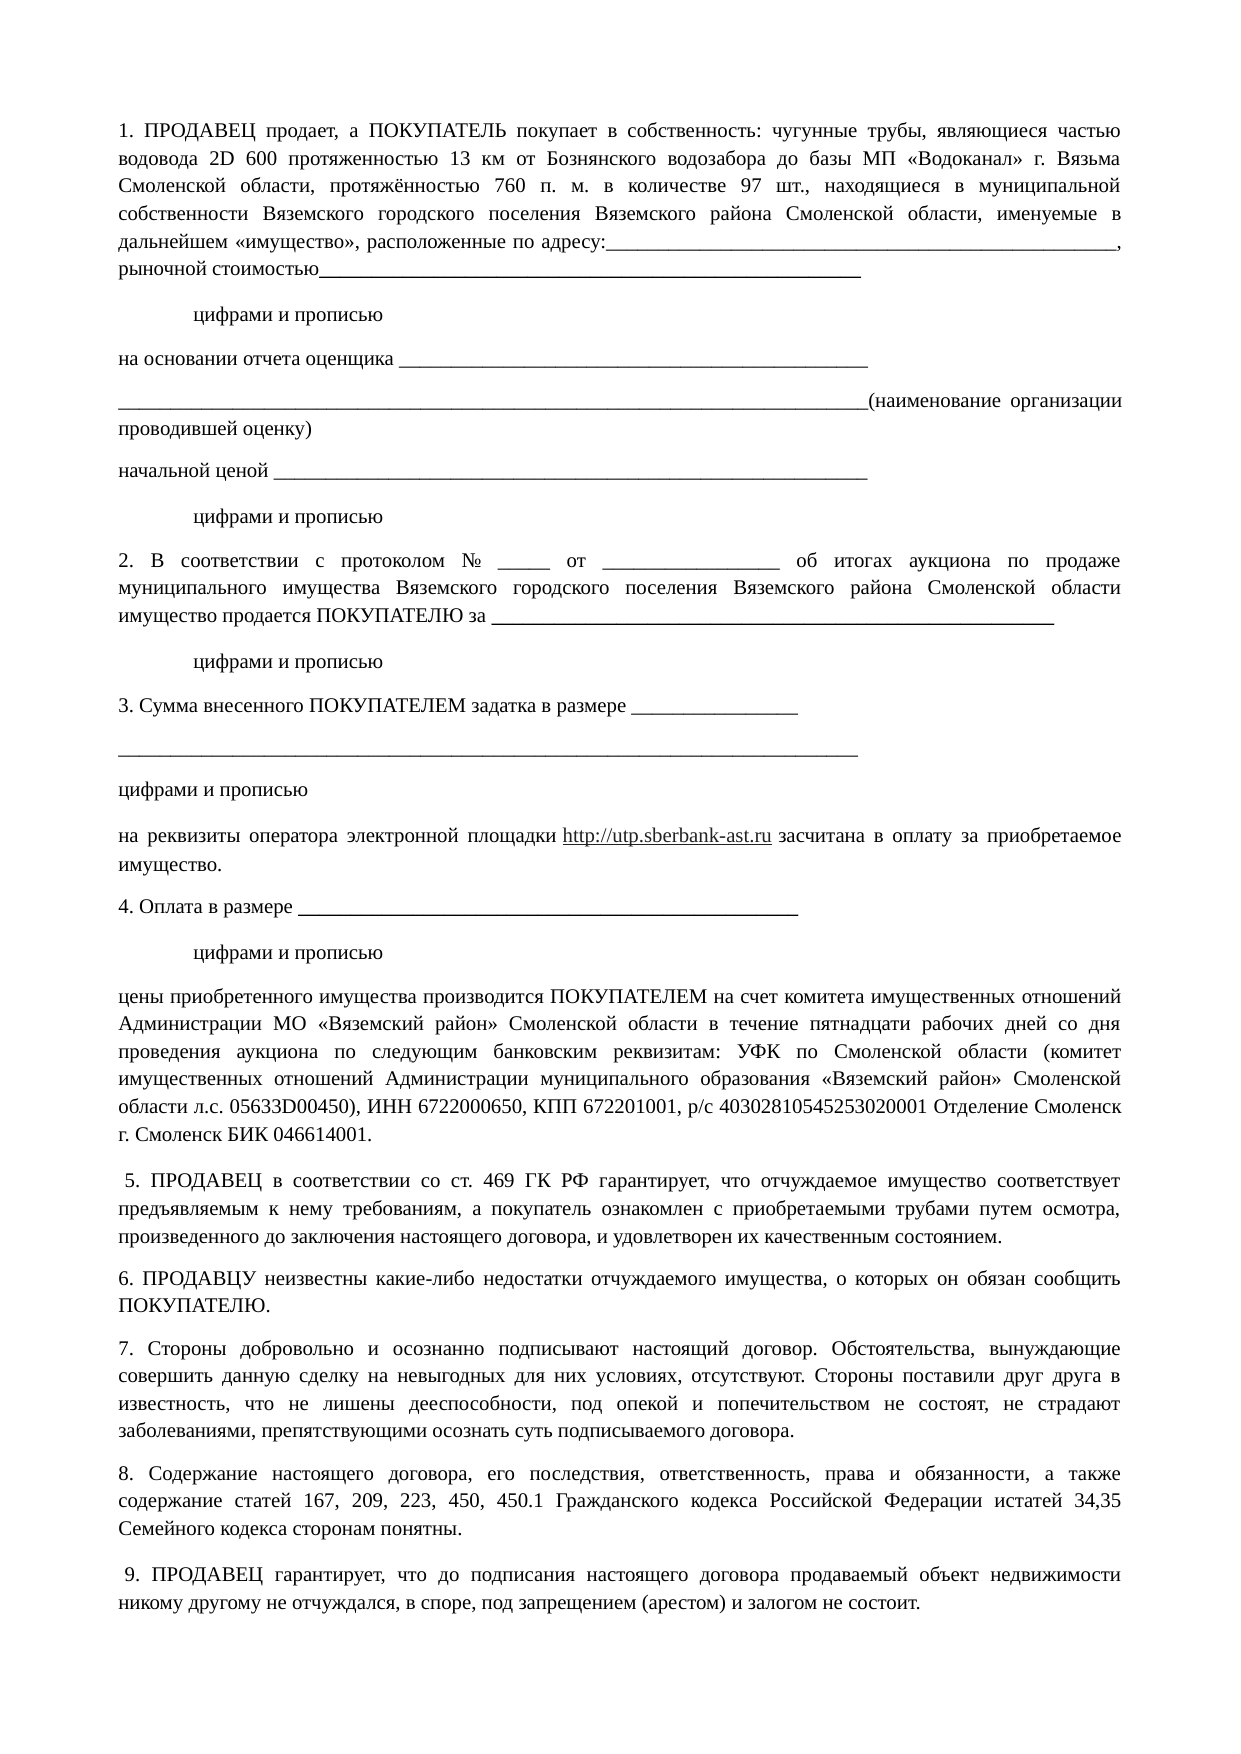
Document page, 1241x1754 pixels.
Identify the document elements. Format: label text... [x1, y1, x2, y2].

table_cell Муниципальное образование Вяземское городское поселение Вяземского района Смоленской области за которое действует Администрация муниципального образования «Вяземский район» Смоленской области, в лице Главы муниципального образования «Вяземский район» Смоленской области Демидовой Инны Васильевны (Продавец)в соответствии с Постановлением Правительства Российской Федерации от 27.08.2012 № 860 «Об организации и проведении продажи государственного или муниципального имущества в электронной форме», постановлением Администрации муниципального образования «Вяземский район» Смоленской области от 24.01.2020 №78 «О списании имущества, находящегося в муниципальной собственности Вяземского городского поселения Вяземского района Смоленской области», распоряжением Администрации муниципального образования «Вяземский район» Смоленской области от 09.04.2020 № 139-р «Об организации и проведении аукциона по продаже муниципального имущества Вяземского городского поселения Вяземского района Смоленской области»,регламентом электронной площадки http://utp.sberbank-ast.ru, сообщает о проведении22мая 2020 года в 11 часов 00 минут по московскому времени аукциона в сети «Интернет» на сайте http://utp.sberbank-ast.ru. (далее – электронная площадка) (торговая секция «Приватизация, аренда и продажа прав») по продаже находящегося в муниципальной собственности Вяземского городского поселения Вяземского района Смоленской области имущества. Официальный сайт Продавца: www.vyazma.ru. Адрес электронной почты: kio@vyazma.ru. Оператор электронной площадки: ЗАО «Сбербанк-АСТ». Контактная информация по Оператору: адрес местонахождения: 119180, г. Москва, ул. Большая Якиманка, д. 23 контактный телефон: 7 (495) 787-29-97, 7 (495) 787-29-99 адрес электронной почты: property@sberbank-ast.ru, company@sberbank-ast.ru Инструкция по работе в торговой секции «Приватизация, аренда и продажа прав») электронной площадки http://utp.sberbank-ast.ru размещена по адресу: http://utp.sberbank-ast.ru/AP/Notice/652/Instructions. 1. Сведения об объекте продажи на аукционе: 1.1. Наименование имущества: чугунные трубы, являющиеся частью водовода 2D 600 протяженностью 13 км от Бознянского водозабора до базы МП «Водоканал» г. Вязьма Смоленской области, протяжённостью 760 п. м. в количестве 97 шт. 1.2. Местонахождение: Смоленская область, Вяземский район, г. Вязьма 1.3. Собственность: муниципальная 1.4. Рыночная стоимость объекта по оценке – 2 086 209, 00 руб., в том числе НДС 20 %; 1.5. Способ приватизации – аукцион в электронной форме открытый по составу участников 1.6. Начальная цена объекта продажи(с учетом НДС 20 %, с учетом затрат на оформление технической документации, проведение оценки) – 2 091 209, 00 руб. 1.7. Шаг аукциона – 5 % от начальной цены (величина повышения начальной цены) – составляет 104 560,45 руб. 1.8. Сумма задатка – 20 % от начальной цены – 418 241,8 руб. (НДС не облагается). 1.9. Форма платежа – единовременная. 1.10. Аукцион проводится повторно в связи с тем, что предыдущие торги были признаны несостоявшимися. 1.11. Победителем аукциона признается участник, предложивший наиболее высокую цену за продаваемый объект. Сведения о порядке участия в аукционе, проводимом в электронной форме и подведении итогов Дата и время начала приёма заявок на участие в аукционе - 16 апреля 2020 г. 8:00 Дата окончания приёма заявок на участие в аукционе – 18мая 2020 г. 17:00 Дата определения участников аукциона – 20мая 2020 г. Срок внесения задатка, т.е. поступления суммы задатка на счет Оператора: до 17:00 (Мск) 15.05.2020. Информационное сообщение о проведении аукциона по продаже имущества и условиях его проведения являются условиями публичной оферты в соответствии со статьей 437 Гражданского кодекса Российской Федерации. Подача Претендентом заявки и перечисление задатка на счет являются акцептом такой оферты, и договор о задатке считается заключенным в установленном порядке. Для участия в аукционе Претенденты перечисляют задаток в размере 20 % (процентов) начальной цены продажи имущества, указанной в информационном сообщении.Задаток для участия в аукционе служит обеспечением в части заключения договора, а также в обеспечение исполнения обязательств, предусмотренных договором купли-продажи. Оператор электронной площадки проверяет наличие достаточной суммы в размере задатка на лицевом счете Претендента и осуществляет блокирование необходимой суммы. Если денежных средств на лицевом счете Претендента недостаточно для произведения операции блокирования, то Претенденту для обеспечения своевременного поступления денежных средств необходимо учитывать, что поступившие в банк за предыдущий день платежи разносятся на лицевые счета в сроки, установленные Регламентом электронной площадки. Денежные средства, перечисленные за Участника третьим лицом, не зачисляются на счет такого Участника на универсальной торговой площадке. Документом, подтверждающим поступление задатка, является выписка со счета, указанного в информационном сообщении о проведении продажи имущества. Перечисление задатка для участия в аукционе и возврат задатка осуществляются с учетом особенностей, установленных регламентом электронной площадки http://utp.sberbank-ast.ru. Задаток перечисляется на реквизиты оператора электронной площадки http://utp.sberbank-ast.ru/AP/Notice/653/Requisites) Получатель: Наименование: ЗАО «Сбербанк-АСТ» ИНН 7707308480 КПП 770701001 Расчетный счет: 40702810300020038047 Банк Получателя: ПАО «СБЕРБАНК РОССИИ» Г.МОСКВА БИК: 044525225 Кор.счет: 30101810400000000225 Назначение платежа – задаток для участия в электронном аукционе 22.05.2020 по лоту №_1_ «НДС не облагается». Срок внесения задатка, т.е. поступления суммы задатка на счет Оператора: с 08:00 (Мск) 16.04.2020 по 17:00 часов (МСК) 18.05.2020. Порядок возврата задатка: Лицам, перечислившим задаток для участия в аукционе, денежные средства возвращаются в следующем порядке: - участникам аукциона, за исключением его победителя, в течение 5 (пяти) календарных дней со дня подведения итогов аукциона; - претендентам, не допущенным к участию в аукционе, - в течение 5 (пяти) календарных дней со дня подписания протокола о признании претендентов участниками аукциона; - в случае отзыва претендентом в установленном порядке заявки до даты окончания приема заявок поступивший от претендента задаток подлежит возврату в срок не позднее чем 5 (пять) дней со дня поступления уведомления об отзыве заявки. В случае отзыва претендентом заявки позднее даты окончания приема заявок задаток возвращается в порядке, установленном для претендентов, не допущенных к участию в аукционе. Задаток, перечисленный победителем аукциона, засчитывается в счет оплаты приобретаемого имущества (в сумму платежа по договору купли-продажи) и подлежит перечислению в установленном порядке в бюджет соответствующего уровня бюджетной системы в течение 5 (пяти) календарных дней со дня истечения срока, установленного для заключения договора купли-продажи. При уклонении или отказе победителя аукциона от заключения в установленный срок договора купли-продажи имущества задаток ему не возвращается, и он утрачивает право на заключение указанного договора. Требования, предъявляемые к претендентам на участие в аукционе К участию в аукционе допускаются: физические и юридические лица, признаваемые покупателями в соответствии со ст. 5 Федерального закона от 21.12.2001 № 178-ФЗ «О приватизации государственного и муниципального имущества», Положением об организации продажи государственного или муниципального имущества в электронной форме, утвержденного постановлением Правительства Российской Федерации от 27 августа 2012 года № 860, своевременно подавшие заявку на участие в аукционе, представившие надлежащим образом оформленные документы в соответствии с перечнем, установленным в настоящем сообщении, и обеспечившие поступление на счет Оператора Универсальной Торговой Платформы (далее - УТП), указанный в настоящем информационном сообщении, установленной суммы задатка в порядке и сроки, предусмотренные настоящим сообщением и договором о задатке. Иностранные физические и юридические лица допускаются к участию в аукционе с соблюдением требований, установленных законодательством РФ. Обязанность доказать своё право на участие в аукционе возлагается на претендента. Вниманию претендентов: Для обеспечения доступа к участию в электронном аукционе Претендентам необходимо пройти процедуру регистрации на электронной площадке. Регистрация на электронной площадке проводится в соответствии с Регламентом электронной площадки. Подача заявки на участие осуществляется только посредством интерфейса универсальной торговой платформы ЗАО «Сбербанк-АСТ» торговой секции «Приватизация, аренда и продажа прав» из личного кабинета претендента (образец заявки прикреплен в электронной торговой площадке и на сайте www.vyazma.ru в разделе «Аукционы». Документооборот между претендентами, участниками, организатором и продавцом осуществляется через электронную площадку в форме электронных документов либо электронных образов документов (документов на бумажном носителе, преобразованных в электронно-цифровую форму путем сканирования с сохранением их реквизитов), заверенных электронной подписью продавца, претендента или участника либо лица, имеющего право действовать от имени соответственно продавца, претендента или участника. Данное правило не применяется для договора купли-продажи имущества, который заключается сторонами в простой письменной форме. Наличие электронной подписи означает, что документы и сведения, поданные в форме электронных документов, направлены от имени соответственно Претендента, Участника, Продавца (Организатора) и отправитель несет ответственность за подлинность и достоверность таких документов и сведений. Для организации электронного документооборота претендент должен получить электронную подпись. На электронной площадке http://utp.sberbank-ast.ru принимаются и признаются электронные подписи, изданные доверенными удостоверяющими центрами. Список доверенных удостоверяющих центров публикуется в открытой для доступа неограниченного круга лиц части электронной площадки. Аукцион проводится: на электронной площадке «Сбербанк-АСТ», размещенной на сайте http://utp.sberbank-ast.ru в сети Интернет, в соответствии с Положением об организации продажи государственного или муниципального имущества в электронной форме, утвержденного постановлением Правительства Российской Федерации от 27 августа 2012 года № 860, Регламента электронной площадки «Сбербанк-АСТ» (далее – ЭП) в новой редакции. Заявка подается путем заполнения ее электронной формы, размещенной в открытой для доступа неограниченного круга лиц части электронной площадки, с приложением электронных образцов документов, предусмотренных Федеральным законом. После заполнения формы подачи заявки заявку необходимо подписать электронной подписью. Для обеспечения доступа к участию в аукционе физическим и юридическим лицам, желающим приобрести государственное или муниципальное имущество (далее – претендентам) необходимо пройти процедуру регистрации на электронной площадке. Регистрации на электронной площадке подлежат претенденты, ранее не зарегистрированные на электронной площадке. Регистрация на электронной площадке проводится в соответствии с регламентом торговой секции «Приватизация, аренда и продажа прав» универсальной торговой платформы ЗАО «Сбербанк – АСТ» http://utp.sberbank-ast.ru/AP/Notice/1027/Instructions. Дата и время регистрации претендентов на участие в аукционе на электронной площадке на сайте в сети Интернет: c 16.04.2020 по 18.05.2020 с 08:00 до 17:00 по московскому времени. Порядок подачи заявки на участие в аукционе Претенденты подают заявку, путем заполнения ее электронной формы с приложением электронных образов необходимых документов (заявка на участие в электронном аукционе и приложения к ней на бумажном носителе, преобразованные в электронно-цифровую форму путем сканирования с сохранением их реквизитов), заверенных электронной подписью претендента либо лица, имеющего право действовать от имени претендента. При приеме заявок от претендентов Оператор электронной площадки обеспечивает регистрацию заявок и прилагаемых к ним документов в журнале приема заявок. Каждой заявке присваивается номер и в течение одного часа направляет в Личный кабинет Претендента уведомление о регистрации заявки. Одновременно с заявкой претенденты представляют следующие документы: Физические лица: - копию всех листов документа, удостоверяющего личность;Юридические лица: - заверенные копии учредительных документов; - документ, содержащий сведения о доле Российской Федерации, субъекта Российской Федерации или муниципального образования в уставном капитале юридического лица (реестр владельцев акций либо выписка из него или заверенное печатью юридического лица (при наличии печати) и подписанное его руководителем письмо); - документ, который подтверждает полномочия руководителя юридического лица на осуществление действий от имени юридического лица (копия решения о назначении этого лица или о его избрании) и в соответствии с которым руководитель юридического лица обладает правом действовать от имени юридического лица без доверенности. В случае, если от имени претендента действует его представитель по доверенности, к заявке должна быть приложена доверенность на осуществление действий от имени претендента, оформленная в установленном порядке, или нотариально заверенная копия такой доверенности. В случае, если доверенность на осуществление действий от имени претендента подписана лицом, уполномоченным руководителем юридического лица, заявка должна содержать также документ, подтверждающий полномочия этого лица. Все листы документов, представляемых одновременно с заявкой, должны быть пронумерованы. К данным документам прилагается опись. Одно лицо имеет право подать только одну заявку на один объект приватизации. Подача заявки осуществляется только посредством интерфейса электронной площадки http://utp.sberbank-ast.ru (торговая секция «Приватизация, аренда и продажа прав») из личного кабинета претендента. Заявки подаются на электронную площадку, начиная с даты начала приема заявок до времени и даты окончания приема заявок, указанных в информационном сообщении. Заявки с прилагаемыми к ним документами, поданные с нарушением установленного срока, а также заявки с незаполненными полями, на электронной площадке не регистрируются программными средствами. При приеме заявок от Претендентов Оператор электронной площадки обеспечивает конфиденциальность данных о Претендентах и участниках. В течение одного часа со времени поступления заявки Оператор электронной площадки сообщает Претенденту о ее поступлении путем направления уведомления с приложением электронных копий зарегистрированной заявки и прилагаемых к ней документов. Претендент вправе не позднее дня окончания приема заявок отозвать заявку путем направления уведомления об отзыве заявки на электронную площадку. Изменение заявки допускается только путем подачи Претендентом новой заявки в установленные в информационном сообщении сроки о проведении аукциона, при этом первоначальная заявка должна быть отозвана. Соблюдение претендентом указанных требований означает, что заявка и документы, представляемые одновременно с заявкой, поданы от имени претендента. Не позднее следующего рабочего дня после дня подписания протокола о признании Претендентов участниками всем Претендентам, подавшим заявки, направляется уведомление о признании их участниками аукциона или об отказе в признании участниками аукциона с указанием оснований отказа. Информация о Претендентах, не допущенных к участию в аукционе, размещается в открытой части электронной площадки, на официальном сайте Российской Федерации для размещения информации о проведении торгов www.torgi.gov.ru и на официальном сайте Продавца https://www.vyazma.ru/. Любое лицо независимо от регистрации на электронной площадке со дня начала приема заявок вправе направить на электронный адрес Оператора электронной площадки, указанный в информационном сообщении о проведении продажи имущества, запрос о разъяснении размещенной информации. Такой запрос в режиме реального времени направляется в «личный кабинет» Продавца для рассмотрения при условии, что запрос поступил Продавцу не позднее 5 (пяти) рабочих дней до даты окончания подачи заявок. В течение 2 (двух) рабочих дней со дня поступления запроса Продавец предоставляет Оператору электронной площадки для размещения в открытом доступе разъяснение с указанием предмета запроса, но без указания лица, от которого поступил запрос. Продавец вправе: - отказаться от проведения аукциона в любое время, но не позднее, чем за три дня до наступления даты его проведения. При этом задатки возвращаются заявителям в течение 5 (пяти) дней с даты публикации извещения об отказе от проведения аукциона на официальных сайтах торгов, электронной площадке. Оператор извещает Претендентов об отказе Продавца от проведения аукциона не позднее следующего рабочего дня со дня принятия соответствующего решения путем направления указанного сообщения в «личный кабинет» Претендентов. - принять решение о внесении изменений в информационное сообщение и (или) документацию об аукционе не позднее, чем за 3 (три) дня до даты окончания срока подачи заявок на участие в аукционе. При этом изменения, внесенные в информационное сообщение и (или) документацию об аукционе, размещаются на официальных сайтах торгов в срок не позднее окончания рабочего дня, следующего за датой принятия решения о внесении указанных изменений. При внесении изменений срок подачи заявок на участие в аукционе продлевается таким образом, чтобы с даты размещения на официальных сайтах торгов внесенных изменений до даты окончания подачи заявок на участие в аукционе составлял не менее 25 (двадцати пяти) дней. При этом Продавец не несет ответственность в случае, если Претендент не ознакомился с изменениями, внесенными в Информационное сообщение и (или) документацию об аукционе, размещенными надлежащим образом. Порядок ознакомления с документацией Информационное сообщение о проведении аукциона размещается на официальном сайте Российской Федерации для размещения информации о проведении торгов www.torgi.gov.ru, официальном сайте муниципального образования «Вяземский район» Смоленской области www.vyazma.ru, и на электронной площадке http://utp.sberbank-ast.ru. Любое лицо независимо от регистрации на электронной площадке со дня начала приема заявок вправе осмотреть выставленный на продажу объект недвижимости. Для осмотра имущества необходимо предварительно позвонить в комитет имущественных отношений Администрации муниципального образования «Вяземский район» Смоленской области по телефону: 8 (48131) 2-37-91, 4-22-43. Получить подробную информацию и ознакомиться с документами можно по рабочим дням с 8.00 до13.00 с 14.00 до 17.00 по московскому времени по адресу: г. Вязьма, ул. 25 Октября, д. 11, каб. № 313, телефоны для справок: 4-22-43, 2-37-91. Условия допуска и отказа в допуске к участию в аукционе. К участию в аукционе допускаются претенденты, признанные продавцом в соответствии с Законом о приватизации участниками. Претендент приобретает статус участника аукциона с момента подписания протоколао признании Претендентов участниками аукциона. Претендент не допускается к участию в аукционе по следующим основаниям: - представленные документы не подтверждают право претендента быть покупателем в соответствии с законодательством Российской Федерации; - представлены не все документы в соответствии с перечнем, указанным в информационном сообщении (за исключением предложений о цене государственного или муниципального имущества на аукционе), или оформление указанных документов не соответствует законодательству Российской Федерации; - заявка подана лицом, не уполномоченным претендентом на осуществление таких действий; - не подтверждено поступление в установленный срок задатка на счета, указанные в информационном сообщении. Перечень оснований отказа претенденту в участии в аукционе является исчерпывающим. Продавец в день рассмотрения заявок и документов претендентов и установления факта поступления задатка подписывает протокол о признании претендентов участниками, в котором приводится перечень принятых заявок (с указанием имен (наименований) претендентов), перечень отозванных заявок, имена (наименования) претендентов, признанных участниками, а также имена (наименования) претендентов, которым было отказано в допуске к участию в аукционе, с указанием оснований отказа. Не позднее следующего рабочего дня после подписания протокола о признании претендентов участниками всем претендентам, подавшим заявки, направляется уведомление о признании их участниками аукциона или об отказе в признании участниками аукциона с указанием оснований отказа. Информация о претендентах, не допущенных к участию в аукционе, размещается в открытой части электронной площадки на официальном сайте в сети "Интернет" для размещения информации о проведении торгов, определенном Правительством Российской Федерации, а также на официальном сайте продавца в сети "Интернет". Порядок проведения аукциона, определения его победителя и место подведения итогов продажи муниципального имущества. (В соответствии с законодательством о приватизации и регламентом торговой секции «Приватизация, аренда и продажа прав»). Аукцион проводится в электронной форме на универсальной торговой площадке в сети «Интернет» на сайте http://utp.sberbank-ast.ru (торговая секция «Приватизация, аренда и продажа прав»)в указанные в информационном сообщении день и час путем последовательного повышения участниками начальной цены продажи на величину, равную либо кратную величине «шага аукциона». «Шаг аукциона» составляет 5 % (процентов) начальной цены продажи имущества, указанной в информационном сообщении. «Шаг аукциона» не изменяется в течении всего аукциона. Размер «шага аукциона» указан в настоящем информационном сообщении. Форма подачи предложений о цене открытая. Во время проведения процедуры аукциона оператор электронной площадки обеспечивает доступ участников к закрытой части электронной площадки и возможность представления ими предложений о цене имущества. Предложением о цене признается подписанное электронной подписью Участника предложение участника, увеличенное на величину, равную или кратную «шагу аукциона» от начальной цены продажи имущества или от лучшего предложения о цене Со времени начала проведения процедуры аукциона оператором электронной площадки размещается: - в открытой части электронной площадки - информация о начале проведения процедуры аукциона с указанием наименования имущества, начальной цены и текущего "шага аукциона"; - в закрытой части электронной площадки - помимо информации, указанной в открытой части электронной площадки, также предложения о цене имущества и время их поступления, величина повышения начальной цены ("шаг аукциона"), время, оставшееся до окончания приема предложений о цене имущества. В течение одного часа со времени начала проведения процедуры аукциона участникам предлагается заявить о приобретении имущества по начальной цене. В случае, если в течение указанного времени: - поступило предложение о начальной цене имущества, то время для представления следующих предложений об увеличенной на "шаг аукциона" цене имущества продлевается на 10 (десять) минут со времени представления каждого следующего предложения. Если в течение 10 (десяти) минут после представления последнего предложения о цене имущества следующее предложение не поступило, аукцион с помощью программно-аппаратных средств электронной площадки завершается; - не поступило ни одного предложения о начальной цене имущества, то аукцион с помощью программно-аппаратных средств электронной площадки завершается. В этом случае временем окончания представления предложений о цене имущества является время завершения аукциона. Во время проведения процедуры аукциона программными средствами электронной площадки обеспечивается: - исключение возможности подачи участником предложения о цене имущества, не соответствующего увеличению текущей цены на величину "шага аукциона"; - уведомление участника в случае, если предложение этого участника о цене имущества не может быть принято в связи с подачей аналогичного предложения ранее другим участником. Победителем аукциона признается участник, предложивший наибольшую цену имущества. Ход проведения процедуры аукциона фиксируется оператором электронной площадки в электронном журнале, который направляется продавцу в течение одного часа со времени завершения приема предложений о цене имущества для подведения итогов аукциона путем оформления протокола об итогах аукциона. Процедура аукциона считается завершенной со времени подписания продавцом протокола об итогах аукциона. Протокол об итогах аукциона удостоверяет право победителя на заключение договора купли-продажи имущества, содержит фамилию, имя, отчество или наименование юридического лица - победителя аукциона, цену имущества, предложенную победителем, фамилию, имя, отчество или наименование юридического лица - участника продажи, который сделал предпоследнее предложение о цене такого имущества в ходе продажи, и подписывается продавцом в течение одного часа с момента получения электронного журнала, но не позднее рабочего дня, следующего за днем подведения итогов аукциона. Аукцион признается несостоявшимся в следующих случаях: - не было подано ни одной заявки на участие либо ни один из претендентов не признан участником; - принято решение о признании только одного претендента участником; - ни один из участников не сделал предложение о начальной цене имущества. Решение о признании аукциона несостоявшимся оформляется протоколом. В течение одного часа со времени подписания протокола об итогах аукциона Победителю направляется уведомление о признании его Победителем с приложением этого протокола, а также размещается в открытой части электронной площадки следующая информация: - наименование имущества и иные позволяющие его индивидуализировать сведения; - цена сделки; - фамилия, имя, отчество физического лица или наименование юридического лица – Победителя. Срок заключения договора купли-продажи, оплата приобретенного имущества Не ранее 5 (пяти) рабочих дней со дня подведения итогов аукциона с Победителем заключается договор купли-продажи имуществав простой письменной форме по месту нахождения Продавца. При уклонении или отказе Победителя от заключения в установленный срок договора купли-продажи имущества результаты аукциона аннулируются Продавцом, Победитель утрачивает право на заключение указанного договора, задаток ему не возвращается. Оплата приобретаемого имущества производится в рублях путем единовременного перечисления Покупателем денежных средств на расчетный счет Продавца. Победитель аукциона (Покупатель) перечисляет денежные средства Продавцу по следующим реквизитам: УФК по Смоленской области (комитет имущественных отношений Администрации муниципального образования «Вяземский район» Смоленской области л.с. 05633D00450), ИНН 6722000650, КПП 672201001, р/с 40302810545253020001 Отделение Смоленск г. Смоленск БИК 046614001, в течение 10 рабочих дней с момента подписания Договора купли-продажи. Передача имущества и оформление права собственности на него осуществляются в соответствии с законодательством Российской Федерации и договором купли-продажи имущества не позднее чем через 30 календарных дней после дня оплаты имущества. Задаток, внесенный Победителем аукциона, засчитывается в счет оплаты приобретаемого имущества. Ответственность покупателя, в случае его отказа или уклонения от оплаты имущества в установленные сроки, предусматривается в соответствии с законодательством Российской Федерации в договоре купли-продажи имущества, задаток ему не возвращается. КОМИТЕТ ИМУЩЕСТВЕННЫХ ОТНОШЕНИЙ АДМИНИСТРАЦИИ МУНИЦИПАЛЬНОГО ОБРАЗОВАНИЯ «ВЯЗЕМСКИЙ РАЙОН» СМОЛЕНСКОЙ ОБЛАСТИ 215110, Смоленская область, г. Вязьма, ул. 25 Октября, д.11,каб. 311, 313, 314, телефон председателя комитета: 4-22-43, тел./факс: 2-37-91, 2-38-92 З А Я В К А на участие в аукционе по продаже муниципального имущества Вяземского городского поселения Вяземского района Смоленской области _________ Дата «___ ____»__________20___ г. ____час.______мин. Заявитель__________________________________________________________________________ (Ф. И. О. физического лица, наименование юридического лица) именуемый далее «Претендент» Адрес_______________________________________________________________________ Паспорт (для физических лиц) №___________серия, кем выдан_________________________ _____________________________________________________________________________ _____________________________________________________________________________ Для юридического лица ОГРН________________________ИНН_______________________ КПП_____________________ телефон ___________________факс________________ именуемый далее «Претендент» Ознакомившись с информационным сообщением о проведении открытого аукциона, прошу принять заявку на участие в аукционе по продаже муниципального имущества____________________ _______________________________________________ (наименование имущества) который состоится «_______»___________________20_____ Задаток в сумме _ ______________________________________________________________ цифрами и прописью Внесен по платежному поручению (квитанции) №___________«______»__________20__г. Принимая решение об участии в аукционе с _______________________________________ форма подачи предложений о цене Заявитель обязуется: - соблюдать условия аукциона, содержащиеся в информационном сообщении о проведении аукциона, опубликованном на официальном сайте http://www.torgi.gov.ru, электронной площадке http://utp.sberbank-ast.ru, официальном сайте муниципального образования «Вяземский район» Смоленской области www.vyazma.ru , а также порядок проведения аукциона установленный Федеральным законом от 21.12.2001 № 178-ФЗ «О приватизации государственного и муниципального имущества», Постановлением Правительства Российской Федерации от 27.08.2012 № 860 «Об организации и проведении продажи государственного или муниципального имущества в электронной форме». - в случае признания меня Победителем аукциона подписать протокол об итогах аукциона договор купли-продажи заключить в течение 5-ти рабочих дней со дня подведения итогов аукциона. Со сведениями, опубликованными в информационном сообщении о проведении аукциона Заявитель ознакомлен и согласен. К заявке прилагается перечень документов, указанный в информационном сообщении о проведении аукциона. Претендент__________________________________________________________________________ ______________________ «_______»____________20____г. подпись Заявка принята Продавцом Дата «_____»_____________2020 г. ______час.______мин. Регистрационный номер_______________ Подпись регистрирующего лица _________________________________________________ _________________________ «______» ____________2020_____г. Настоящей заявкой подтверждаем(-ю) свое согласие на обработку персональных данных. Проект Д О Г О В О Р о задатке г. Вязьма «_______»______ _______ г. Муниципальное образование Вяземское городское поселение Вяземского района Смоленской области за которое действует Администрация муниципального образования «Вяземский район» Смоленской области, в лице Главы муниципального образования «Вяземский район» Смоленской области Демидовой Инны Васильевны, именуемый в дальнейшем «Продавец», с одной стороны, и_______________________________________ _____________________________________________________________________________ ФИО физического лица, паспортные данные, регистрация, наименование юридического лица, ОГРН, ИНН _____________________________________________________________________________ именуемый (ая, ое) в дальнейшем «Претендент», с другой стороны, в соответствии с информационным сообщением о проведении аукциона по продаже___________________________________________________________________________________________________________________________________________________, опубликованным на официальном сайте в сети «Интернет» www.torgi.gov.ru, электронной площадкеhttp://utp.sberbank-ast.ruот «_______»___________20_____ г., размещенным на сайте www.vyazma.ru заключили договор о нижеследующем: Предметдоговора 1.1. Предметом настоящего договора является задаток, то есть денежная сумма, выдаваемая «Претендентом» «Продавцу» в доказательство заключения договора купли-продажи_ ___ _____________________________________________________________________________, с победителем аукциона 2. Условия договора 2.1. Для участия в аукционе по продаже ___________________________________________ _____________________________________________________________________________ «Претендент» вносит задаток в сумме____________________________________________ на счет и в срок, указанный в информационном сообщении до «______»____ ____20____г. 2.2. «Претендент» предоставляет «Продавцу» платежный документ, подтверждающий поступление суммы установленного задатка на счет «Продавца». 2.3. Задаток, внесенный «Претендентом», не признанным победителем аукциона, подлежит возврату в течение 5-ти дней со дня подведения итогов аукциона. 2.4. Сумма внесенного задатка засчитывается победителю торгов в счет заявленной цены приобретения_________________________________________________________________, на аукционе. 2.5. При уклонении или отказе победителя аукциона от заключения в установленный в информационном сообщении срок договора купли-продажи задаток не возвращается. Срокдействиядоговора 3.1. Договор вступает в силу с момента его подписания сторонами и действует до «______»______________20____г. до «_______» часов. Продавец Муниципальное образование Вяземское городское поселение Вяземского района Смоленской области за которое действует Администрация муниципального образования «Вяземский район» Смоленской областиг. Вязьма, ул. 25 Октября, д. 11 ___________________И.В. Демидова Претендент _______________________________________ ________________________________________ ________________________________________ ________________________________________ ________________________________________ _________________________________________ КОМИТЕТ ИМУЩЕСТВЕННЫХ ОТНОШЕНИЙ АДМИНИСТРАЦИИ МУНИЦИПАЛЬНОГО ОБРАЗОВАНИЯ «ВЯЗЕМСКИЙ РАЙОН» СМОЛЕНСКОЙ ОБЛАСТИ 215110, Смоленская область, г. Вязьма, ул. 25 Октября, д.11,каб. 311, 313, 314, телефон председателя комитета: 4-22-43, тел./факс: 2-37-91, 2-38-92 О П И С Ь документов, предоставленных для участия в аукционе по продаже муниципального имущества Вяземского городского поселения Вяземского района Смоленской области Наименование заявителя _____________________________________________ Адрес _____________________________________________________________ Перечень предоставленных документов: 1. ________________________________________________________________ 2._________________________________________________________________ 3._________________________________________________________________ … Документы в количестве __ (__________) Сдал: _______________________________ (Ф.И.О., должность) _______________________ (подпись) «______»______________20_____ г. Принял: ________________________________ (Ф.И.О., должность) ______________________________________ ______________________________________ ______________________________________ _____________________ (подпись) «_______»____________20____ г. Проект ДОГОВОР купли-продажи № город Вязьма, Смоленская область _______________________2020 ПРОДАВЕЦ: Муниципальное образование Вяземское городское поселение Вяземского района Смоленской области за которое действует Администрация муниципального образования «Вяземский район» Смоленской области, в лице Главы муниципального образования «Вяземский район» Смоленской области Демидовой Инны Васильевны, действующей на основании решений Совета депутатов Вяземского городского поселения Вяземского района Смоленской области от 01.07.2014 № 47 «О передаче исполнения полномочий Администрации Вяземского городского поселения Вяземского района Смоленской области Администрации муниципального образования «Вяземский район» Смоленской области» и Вяземского районного Совета депутатов от 20.08.2014 №46 «Об исполнении Администрацией муниципального образования «Вяземский район» Смоленской области полномочий Администрации Вяземского городского поселения Вяземского района Смоленской области», Устава муниципального образования «Вяземский район» Смоленской области, Устава Вяземского городского поселения Вяземского района Смоленской области, с одной стороны, и ПОКУПАТЕЛЬ: Победитель аукциона по продаже муниципального имуществаВяземского городского поселения Вяземского района Смоленской области (протокол № ______ от_____________), проведенного комитетом имущественных отношений Администрации муниципального образования «Вяземский район» Смоленской области, _____________________в ____ часов _____ минут по московскому времени в сети«Интернет» на сайте http://utp.sberbank-ast.ru. (электронная площадка, торговая секция «Приватизация, аренда и продажа прав»), _______________________________________________________________________ (Ф. И. О. физического лица, наименование юридического лица, ОГРН, ИНН) паспорт гражданина РФ: _________________________________________________ зарегистрирован(а) по адресу: _____________________________________________ с другой стороны, заключили настоящий договор о нижеследующем: 1. ПРОДАВЕЦ продает, а ПОКУПАТЕЛЬ покупает в собственность: чугунные трубы, являющиеся частью водовода 2D 600 протяженностью 13 км от Бознянского водозабора до базы МП «Водоканал» г. Вязьма Смоленской области, протяжённостью 760 п. м. в количестве 97 шт., находящиеся в муниципальной собственности Вяземского городского поселения Вяземского района Смоленской области, именуемые в дальнейшем «имущество», расположенные по адресу:_________________________________________________, рыночной стоимостью____________________________________________________ цифрами и прописью на основании отчета оценщика _____________________________________________ ________________________________________________________________________(наименование организации проводившей оценку) начальной ценой _________________________________________________________ цифрами и прописью 2. В соответствии с протоколом № _____ от _________________ об итогах аукциона по продаже муниципального имущества Вяземского городского поселения Вяземского района Смоленской области имущество продается ПОКУПАТЕЛЮ за ______________________________________________________ цифрами и прописью 3. Сумма внесенного ПОКУПАТЕЛЕМ задатка в размере ________________ _______________________________________________________________________ цифрами и прописью на реквизиты оператора электронной площадки http://utp.sberbank-ast.ru засчитана в оплату за приобретаемое имущество. 4. Оплата в размере ________________________________________________ цифрами и прописью цены приобретенного имущества производится ПОКУПАТЕЛЕМ на счет комитета имущественных отношений Администрации МО «Вяземский район» Смоленской области в течение пятнадцати рабочих дней со дня проведения аукциона по следующим банковским реквизитам: УФК по Смоленской области (комитет имущественных отношений Администрации муниципального образования «Вяземский район» Смоленской области л.с. 05633D00450), ИНН 6722000650, КПП 672201001, р/с 40302810545253020001 Отделение Смоленск г. Смоленск БИК 046614001. 5. ПРОДАВЕЦ в соответствии со ст. 469 ГК РФ гарантирует, что отчуждаемое имущество соответствует предъявляемым к нему требованиям, а покупатель ознакомлен с приобретаемыми трубами путем осмотра, произведенного до заключения настоящего договора, и удовлетворен их качественным состоянием. 6. ПРОДАВЦУ неизвестны какие-либо недостатки отчуждаемого имущества, о которых он обязан сообщить ПОКУПАТЕЛЮ. 7. Стороны добровольно и осознанно подписывают настоящий договор. Обстоятельства, вынуждающие совершить данную сделку на невыгодных для них условиях, отсутствуют. Стороны поставили друг друга в известность, что не лишены дееспособности, под опекой и попечительством не состоят, не страдают заболеваниями, препятствующими осознать суть подписываемого договора. 8. Содержание настоящего договора, его последствия, ответственность, права и обязанности, а также содержание статей 167, 209, 223, 450, 450.1 Гражданского кодекса Российской Федерации истатей 34,35 Семейного кодекса сторонам понятны. 9. ПРОДАВЕЦ гарантирует, что до подписания настоящего договора продаваемый объект недвижимости никому другому не отчуждался, в споре, под запрещением (арестом) и залогом не состоит. 10. ПОКУПАТЕЛЬ становится собственником имущества после подписания сторонами по настоящему Договору купли-продажи акта приёма-передачи.Передача имущества ПОКУПАТЕЛЮ начинается с даты, следующей за датой поступления денежных средств на расчётный счёт ПРОДАВЦА. 11. Вывоз и погрузка имущества в транспортные средства осуществляется силами и средствами за счет ПОКУПАТЕЛЯ. 12. ПОКУПАТЕЛЬ обязан обеспечить своим работникам безопасные условия труда в соответствии с требованиями законодательных и нормативных актов по охране труда, пожарной и промышленной безопасности. 13.Все виды работ, в том числе и вывоз имущества, должны быть выполнены не позднее 60 календарных дней после подписания настоящего договора. 14. При уклонении или отказе победителя аукциона от заключения в пятидневный срок со дня проведения аукциона договора купли-продажи имущества или уклонения от оплаты оставшейся суммы имущества задаток ему не возвращается, он утрачивает право на заключение указанного договора. За несвоевременное перечисление денежных средств за покупку муниципального имущества ПОКУПАТЕЛЬ уплачивает пени за каждый день просрочки в размере одной трехсотой процентной ставки рефинансирования Центрального банка Российской Федерации, действующей на дату выполнения денежных обязательств. 15. Ответственность и права сторон, не предусмотренные в настоящем договоре, определяются в соответствии с действующим законодательством Российской Федерации. 16. Настоящий договор содержит весь объем соглашений между сторонами, отменяет и делает недействительными все другие обстоятельства и представления, которые могут быть сделаны или приняты сторонами, будь то в устной или письменной форме, до заключения настоящего договора, касающиеся предмета договора. 17. Настоящий договор составлен и подписан в двух идентичных экземплярах, имеющих равную юридическую силу, один из которых выдается ПРОДАВЦУ, другой – на руки ПОКУПАТЕЛЮ. ПРОДАВЕЦ: Муниципальное образование Вяземское городское поселение Вяземского района Смоленской области за которое действует Администрация муниципального образования «Вяземский район» Смоленской области Глава муниципального образования «Вяземский район» Смоленской области ________ И.В. Демидова ПОКУПАТЕЛЬ: _______________________________________________________________________ (Ф. И. О. физического лица, наименование юридического лица) Проект ПЕРЕДАТОЧНЫЙ АКТ город Вязьма, Смоленская область ________________________ 2020 года Мы, нижеподписавшиеся: ПРОДАВЕЦ: Муниципальное образование Вяземское городское поселение Вяземского района Смоленской области за которое действует Администрация муниципального образования «Вяземский район» Смоленской области, в лице Главы муниципального образования «Вяземский район» Смоленской области Демидовой Инны Васильевны, действующей на основании решений Совета депутатов Вяземского городского поселения Вяземского района Смоленской области от 01.07.2014 № 47 «О передаче исполнения полномочий Администрации Вяземского городского поселения Вяземского района Смоленской области Администрации муниципального образования «Вяземский район» Смоленской области» и Вяземского районного Совета депутатов от 20.08.2014 № 46 «Об исполнении Администрацией муниципального образования «Вяземский район» Смоленской области полномочий Администрации Вяземского городского поселения Вяземского района Смоленской области», Устава муниципального образования «Вяземский район» Смоленской области, Устава Вяземского городского поселения Вяземского района Смоленской области, с одной стороны, и ПОКУПАТЕЛЬ: Победитель аукциона по продаже муниципального имущества Вяземского городского поселения Вяземского района Смоленской области (протокол № _____ от ____________), проведенного комитетом имущественных отношений Администрации муниципального образования «Вяземский район» Смоленской области, «______» ____ _______ ______________2020 в ____ часов _____ минут по московскому времени в сети«Интернет» на сайте http://utp.sberbank-ast.ru. (электронная площадка, торговая секция «Приватизация, аренда и продажа прав»), ______________________________ _______________________________________________________________________ (Ф. И. О. физического лица, наименование юридического лица) паспорт гражданина РФ: _________________________________________________ зарегистрирован(а) по адресу: _____________________________________________ с другой стороны, составили настоящий акт о нижеследующем: 1. ПРОДАВЕЦ в соответствии с договором купли-продажи № ______ от __________________по настоящему акту передал, а ПОКУПАТЕЛЬ принял:__________________________, расположенное по адресу:___________________________________________, рыночной стоимостью ____________________________________________________________________ цифрами и прописью на основании отчета оценщика . (наименование организации проводившей оценку) 2. Претензий у ПОКУПАТЕЛЯ к ПРОДАВЦУ по передаваемому имуществу не имеется, имущество продается в том виде, в котором оно было осмотрено ПОКУПАТЕЛЕМ. 3. Документацию и т.д. ПОКУПАТЕЛЬ получил. 4. Настоящим актом каждая из сторон по договору подтверждает, что обязательства сторон выполнены, у сторон нет друг к другу претензий по существу договора. 5. Настоящий акт составлен и подписан в двух идентичных экземплярах, имеющих равную юридическую силу, один из которых выдается ПРОДАВЦУ, другой – на руки ПОКУПАТЕЛЮ. ПРОДАВЕЦ: Муниципальное образование Вяземское городское поселение Вяземского района Смоленской области за которое действует Администрация муниципального образования «Вяземский район» Смоленской области Глава муниципального образования «Вяземский район» Смоленской области ________ И.В. Демидова ПОКУПАТЕЛЬ: _______________________________________________________________________ (Ф. И. О. физического лица, наименование юридического лица) [118, 118, 1122, 1633]
